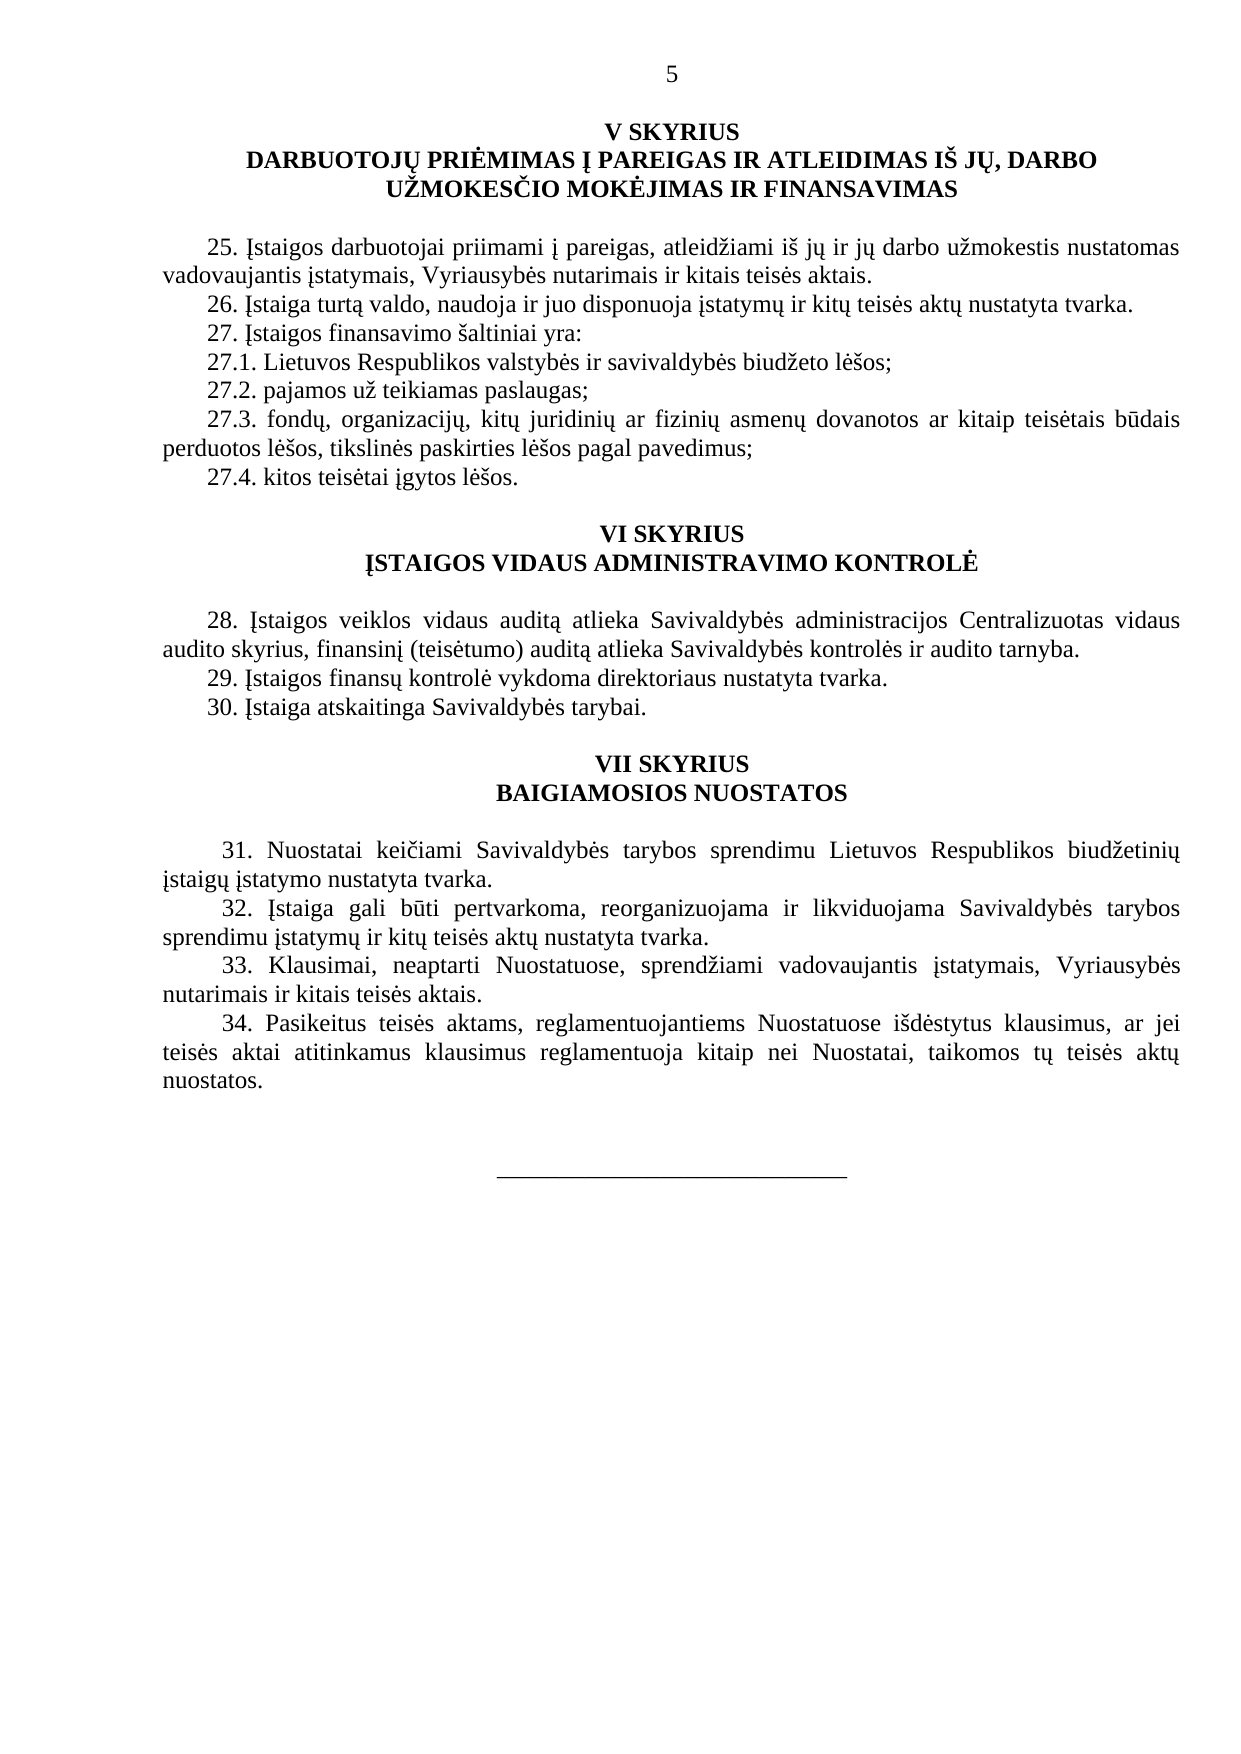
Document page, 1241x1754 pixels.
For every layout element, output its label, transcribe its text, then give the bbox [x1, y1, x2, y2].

text ĮSTAIGOS Vidaus administravimo KONTROLĖ [162, 548, 1181, 577]
text VII SKYRIUS [162, 749, 1181, 778]
text 34. Pasikeitus teisės aktams, reglamentuojantiems Nuostatuose išdėstytus klausimus, ar jei teisės aktai atitinkamus klausimus reglamentuoja kitaip nei Nuostatai, taikomos tų teisės aktų nuostatos. [162, 1008, 1181, 1094]
text 29. Įstaigos finansų kontrolė vykdoma direktoriaus nustatyta tvarka. [162, 663, 1181, 692]
text 25. Įstaigos darbuotojai priimami į pareigas, atleidžiami iš jų ir jų darbo užmokestis nustatomas vadovaujantis įstatymais, Vyriausybės nutarimais ir kitais teisės aktais. [162, 232, 1181, 289]
text 31. Nuostatai keičiami Savivaldybės tarybos sprendimu Lietuvos Respublikos biudžetinių įstaigų įstatymo nustatyta tvarka. [162, 835, 1181, 893]
text 33. Klausimai, neaptarti Nuostatuose, sprendžiami vadovaujantis įstatymais, Vyriausybės nutarimais ir kitais teisės aktais. [162, 950, 1181, 1008]
text 28. Įstaigos veiklos vidaus auditą atlieka Savivaldybės administracijos Centralizuotas vidaus audito skyrius, finansinį (teisėtumo) auditą atlieka Savivaldybės kontrolės ir audito tarnyba. [162, 605, 1181, 663]
text 26. Įstaiga turtą valdo, naudoja ir juo disponuoja įstatymų ir kitų teisės aktų nustatyta tvarka. [162, 289, 1181, 318]
text 30. Įstaiga atskaitinga Savivaldybės tarybai. [162, 692, 1181, 720]
text 32. Įstaiga gali būti pertvarkoma, reorganizuojama ir likviduojama Savivaldybės tarybos sprendimu įstatymų ir kitų teisės aktų nustatyta tvarka. [162, 893, 1181, 950]
text ____________________________ [162, 1152, 1181, 1180]
text 27.4. kitos teisėtai įgytos lėšos. [162, 462, 1181, 490]
text 27. Įstaigos finansavimo šaltiniai yra: [162, 318, 1181, 347]
text BAIGIAMOSIOS NUOSTATOS [162, 778, 1181, 807]
text DARBUOTOJŲ PRIĖMIMAS Į PAREIGAS IR ATLEIDIMAS IŠ JŲ, DARBO UŽMOKESČIO MOKĖJIMAS IR FINANSAVIMAS [162, 145, 1181, 203]
text VI SKYRIUS [162, 519, 1181, 548]
text V SKYRIUS [162, 117, 1181, 145]
text 27.3. fondų, organizacijų, kitų juridinių ar fizinių asmenų dovanotos ar kitaip teisėtais būdais perduotos lėšos, tikslinės paskirties lėšos pagal pavedimus; [162, 404, 1181, 462]
text 27.1. Lietuvos Respublikos valstybės ir savivaldybės biudžeto lėšos; [162, 347, 1181, 375]
text 27.2. pajamos už teikiamas paslaugas; [162, 375, 1181, 404]
